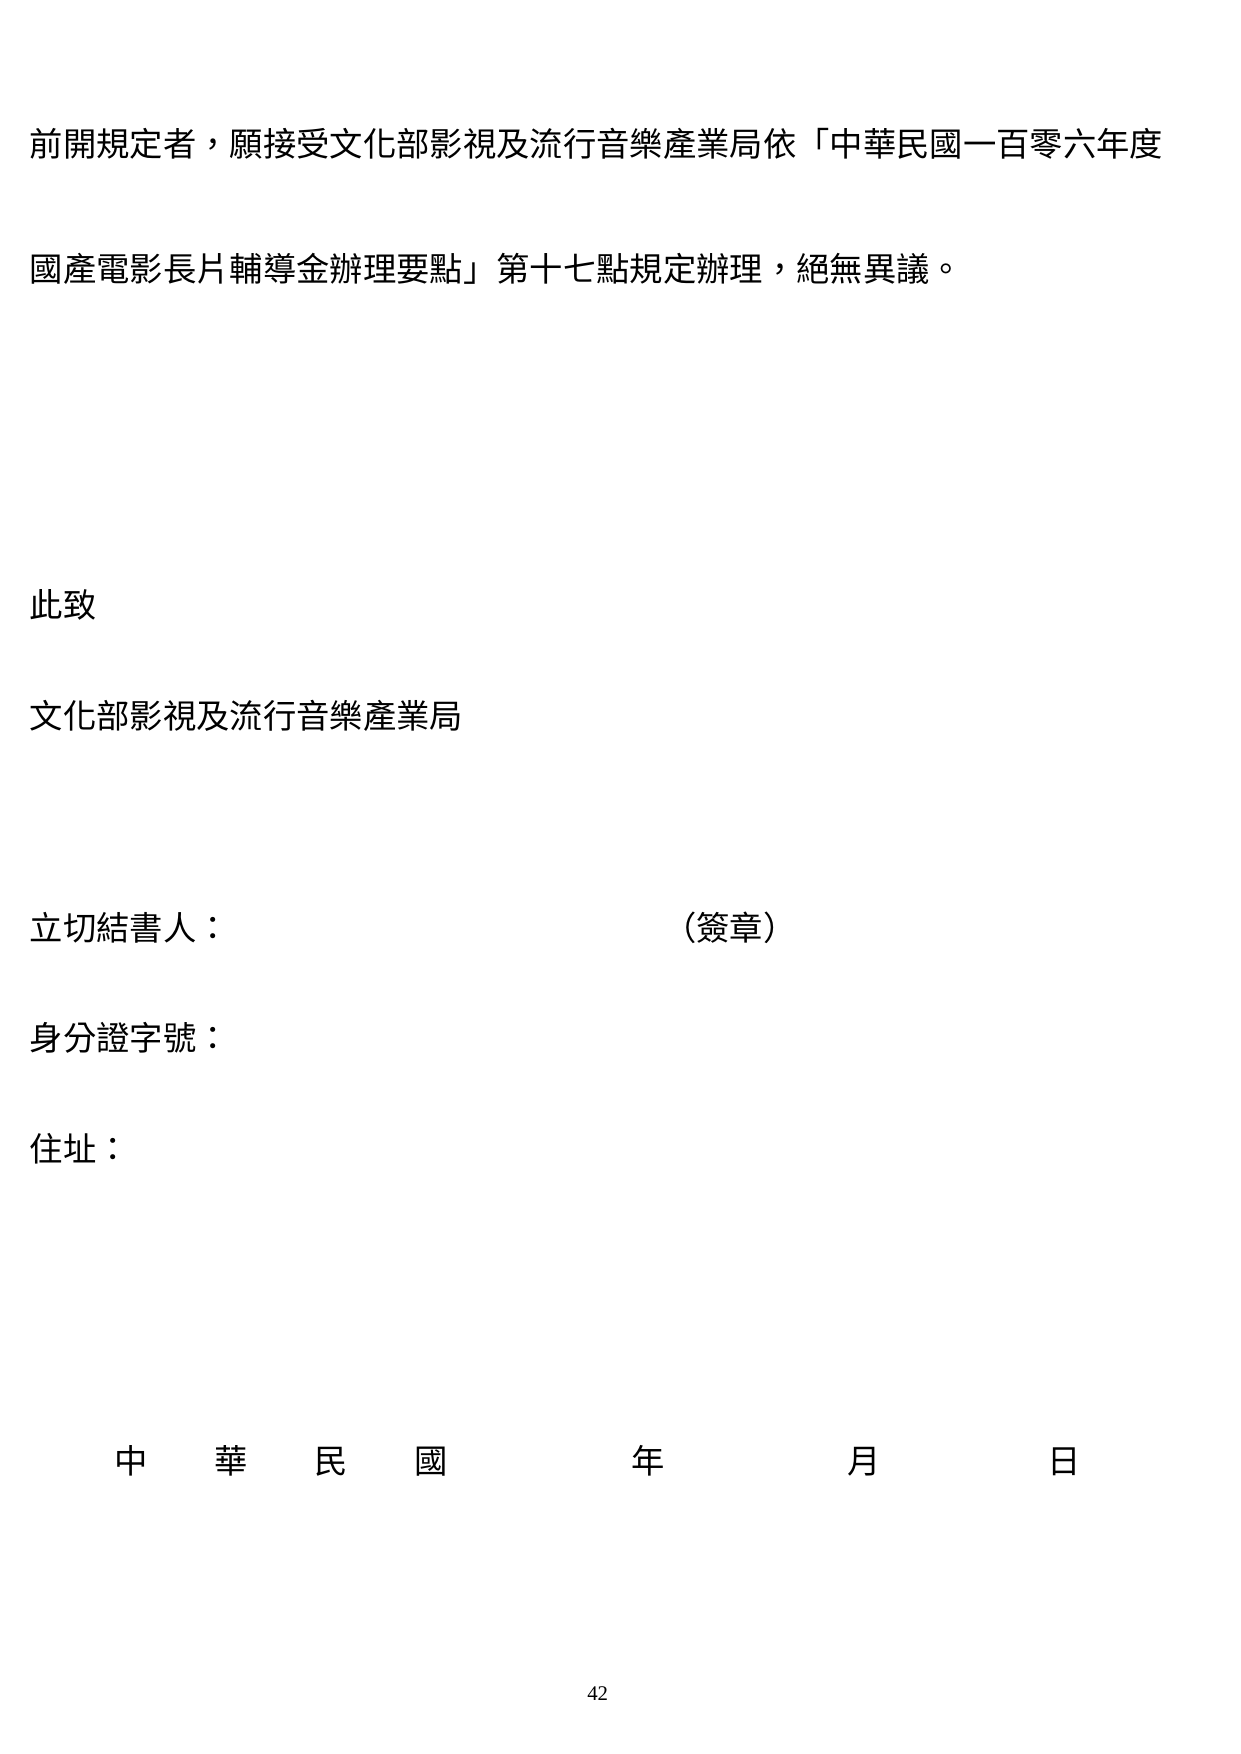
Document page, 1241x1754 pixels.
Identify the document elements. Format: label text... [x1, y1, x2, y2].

text 身分證字號： [29, 994, 1165, 1057]
text 住址： [29, 1105, 1165, 1168]
text 前開規定者，願接受文化部影視及流行音樂產業局依「中華民國一百零六年度國產電影長片輔導金辦理要點」第十七點規定辦理，絕無異議。 [29, 100, 1165, 287]
text 立切結書人： （簽章） [29, 884, 1165, 946]
text 文化部影視及流行音樂產業局 [29, 672, 1165, 735]
text 中 華 民 國 年 月 日 [29, 1418, 1165, 1480]
text 此致 [29, 562, 1165, 624]
